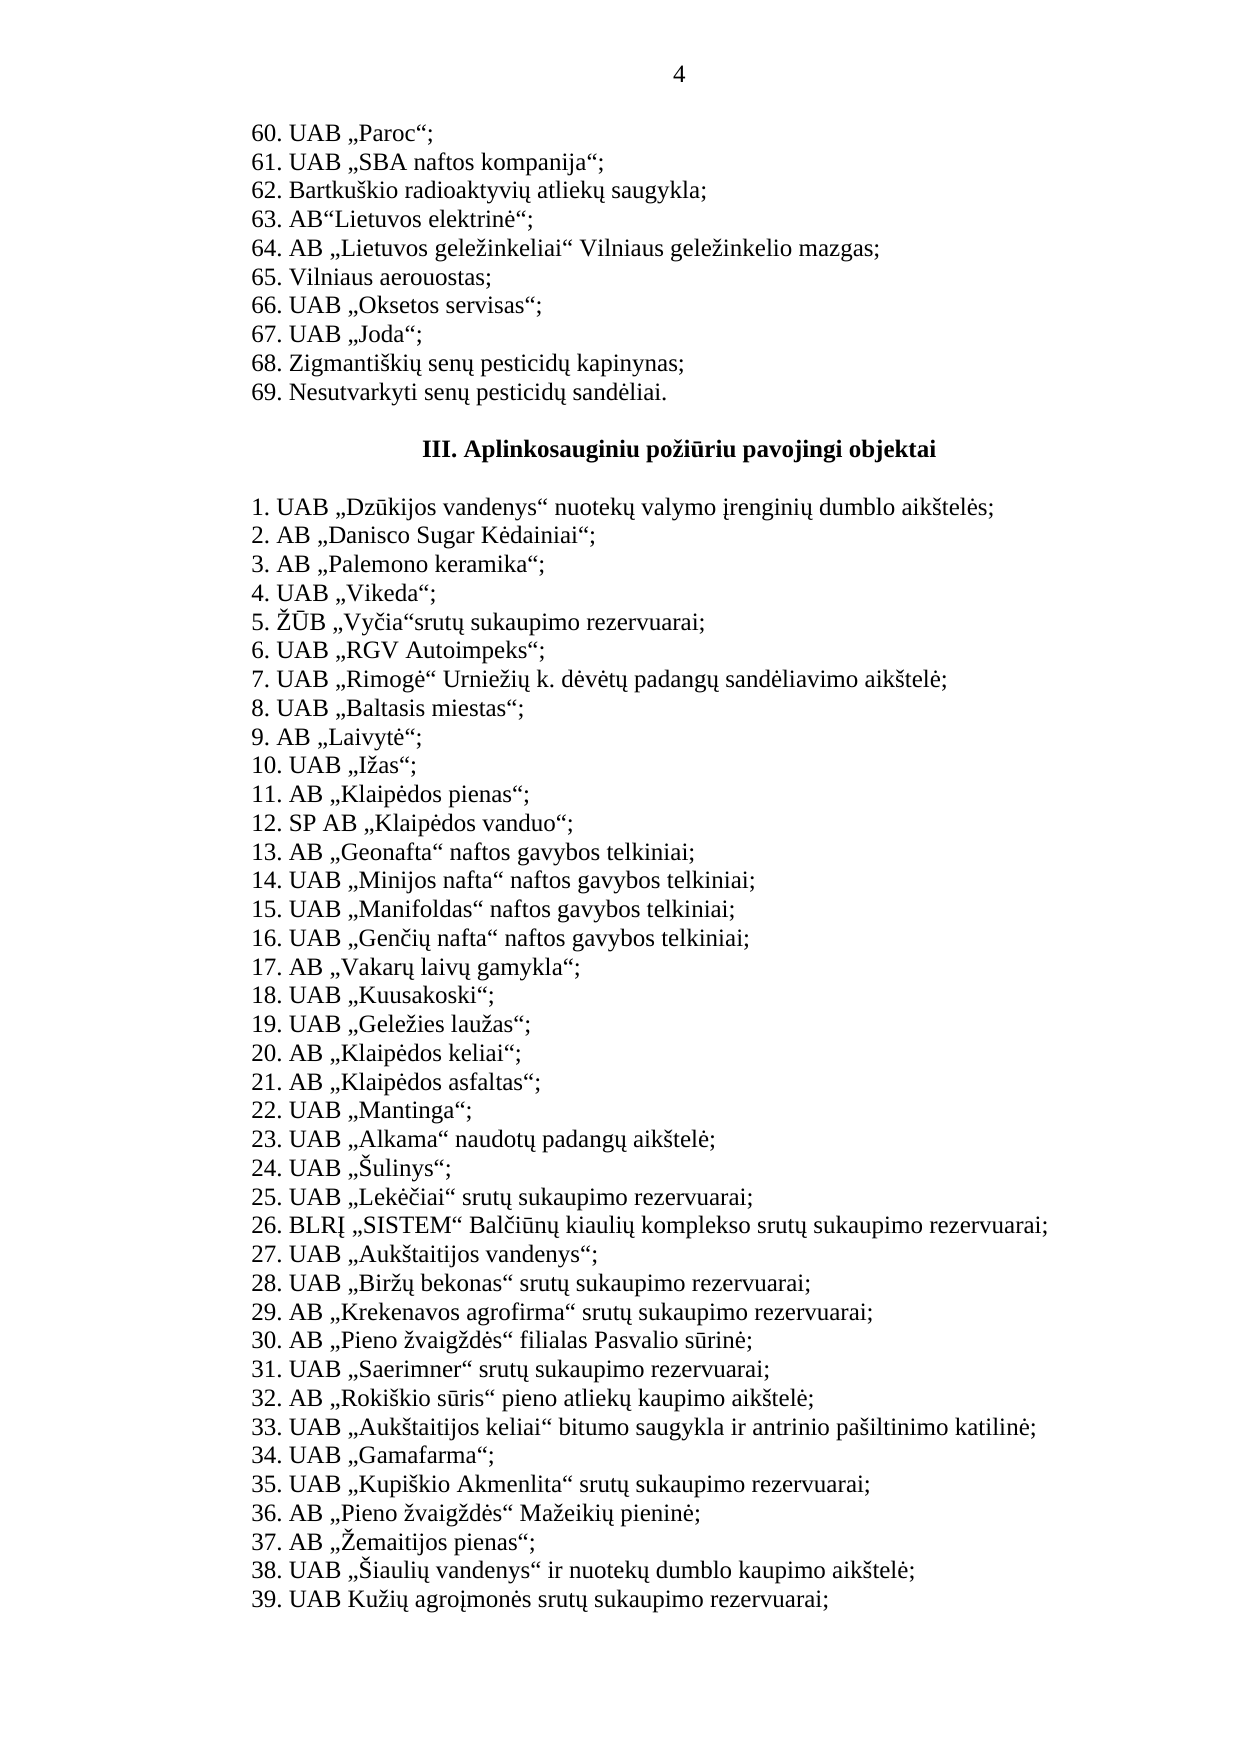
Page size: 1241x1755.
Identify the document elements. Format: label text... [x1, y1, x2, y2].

text 7. UAB „Rimogė“ Urniežių k. dėvėtų padangų sandėliavimo aikštelė; [177, 664, 1181, 693]
text 33. UAB „Aukštaitijos keliai“ bitumo saugykla ir antrinio pašiltinimo katilinė; [177, 1412, 1181, 1441]
text 28. UAB „Biržų bekonas“ srutų sukaupimo rezervuarai; [177, 1268, 1181, 1297]
text 21. AB „Klaipėdos asfaltas“; [177, 1067, 1181, 1096]
text 38. UAB „Šiaulių vandenys“ ir nuotekų dumblo kaupimo aikštelė; [177, 1556, 1181, 1584]
text III. Aplinkosauginiu požiūriu pavojingi objektai [177, 434, 1181, 463]
text 69. Nesutvarkyti senų pesticidų sandėliai. [177, 377, 1181, 406]
text 60. UAB „Paroc“; [177, 118, 1181, 147]
text 62. Bartkuškio radioaktyvių atliekų saugykla; [177, 176, 1181, 204]
text 3. AB „Palemono keramika“; [177, 549, 1181, 578]
text 63. AB“Lietuvos elektrinė“; [177, 204, 1181, 233]
text 27. UAB „Aukštaitijos vandenys“; [177, 1239, 1181, 1268]
text 39. UAB Kužių agroįmonės srutų sukaupimo rezervuarai; [177, 1584, 1181, 1613]
text 64. AB „Lietuvos geležinkeliai“ Vilniaus geležinkelio mazgas; [177, 233, 1181, 262]
text 68. Zigmantiškių senų pesticidų kapinynas; [177, 348, 1181, 377]
text 1. UAB „Dzūkijos vandenys“ nuotekų valymo įrenginių dumblo aikštelės; [177, 492, 1181, 521]
text 12. SP AB „Klaipėdos vanduo“; [177, 808, 1181, 837]
text 14. UAB „Minijos nafta“ naftos gavybos telkiniai; [177, 866, 1181, 894]
text 36. AB „Pieno žvaigždės“ Mažeikių pieninė; [177, 1498, 1181, 1527]
text 18. UAB „Kuusakoski“; [177, 981, 1181, 1009]
text 66. UAB „Oksetos servisas“; [177, 291, 1181, 319]
text 19. UAB „Geležies laužas“; [177, 1009, 1181, 1038]
text 37. AB „Žemaitijos pienas“; [177, 1527, 1181, 1556]
text 13. AB „Geonafta“ naftos gavybos telkiniai; [177, 837, 1181, 866]
text 20. AB „Klaipėdos keliai“; [177, 1038, 1181, 1067]
text 61. UAB „SBA naftos kompanija“; [177, 147, 1181, 176]
text 17. AB „Vakarų laivų gamykla“; [177, 952, 1181, 981]
text 22. UAB „Mantinga“; [177, 1096, 1181, 1124]
text 30. AB „Pieno žvaigždės“ filialas Pasvalio sūrinė; [177, 1326, 1181, 1354]
text 32. AB „Rokiškio sūris“ pieno atliekų kaupimo aikštelė; [177, 1383, 1181, 1412]
text 15. UAB „Manifoldas“ naftos gavybos telkiniai; [177, 894, 1181, 923]
text 34. UAB „Gamafarma“; [177, 1441, 1181, 1469]
text 8. UAB „Baltasis miestas“; [177, 693, 1181, 722]
text 25. UAB „Lekėčiai“ srutų sukaupimo rezervuarai; [177, 1182, 1181, 1211]
text 23. UAB „Alkama“ naudotų padangų aikštelė; [177, 1124, 1181, 1153]
text 11. AB „Klaipėdos pienas“; [177, 779, 1181, 808]
text 29. AB „Krekenavos agrofirma“ srutų sukaupimo rezervuarai; [177, 1297, 1181, 1326]
text 5. ŽŪB „Vyčia“srutų sukaupimo rezervuarai; [177, 607, 1181, 636]
text 9. AB „Laivytė“; [177, 722, 1181, 751]
text 6. UAB „RGV Autoimpeks“; [177, 636, 1181, 664]
text 4. UAB „Vikeda“; [177, 578, 1181, 607]
text 26. BLRĮ „SISTEM“ Balčiūnų kiaulių komplekso srutų sukaupimo rezervuarai; [177, 1211, 1181, 1239]
text 16. UAB „Genčių nafta“ naftos gavybos telkiniai; [177, 923, 1181, 952]
text 35. UAB „Kupiškio Akmenlita“ srutų sukaupimo rezervuarai; [177, 1469, 1181, 1498]
text 31. UAB „Saerimner“ srutų sukaupimo rezervuarai; [177, 1354, 1181, 1383]
text 10. UAB „Ižas“; [177, 751, 1181, 779]
text 67. UAB „Joda“; [177, 319, 1181, 348]
text 24. UAB „Šulinys“; [177, 1153, 1181, 1182]
text 65. Vilniaus aerouostas; [177, 262, 1181, 291]
text 2. AB „Danisco Sugar Kėdainiai“; [177, 521, 1181, 549]
